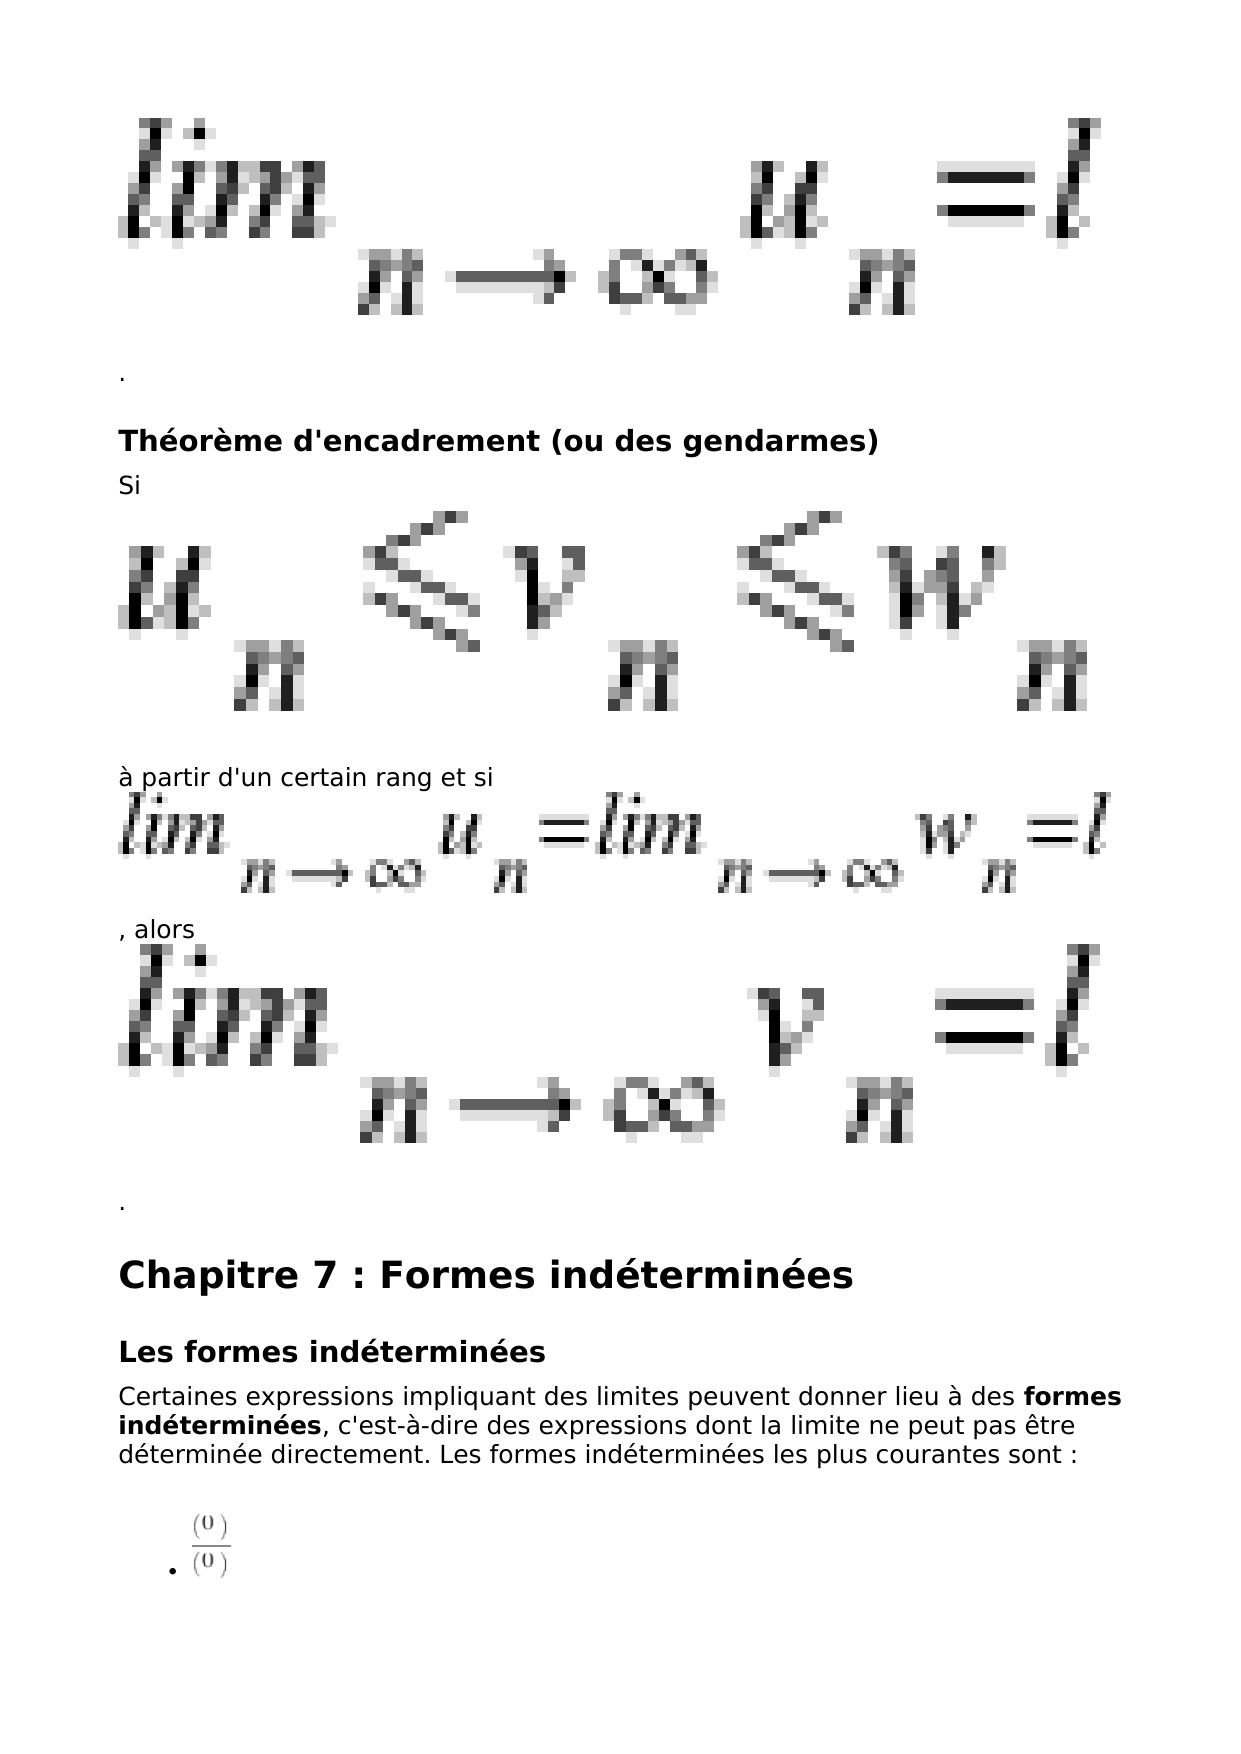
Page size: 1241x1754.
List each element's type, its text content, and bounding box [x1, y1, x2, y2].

text Si [118, 471, 1122, 500]
text à partir d'un certain rang et si [118, 758, 1122, 792]
picture [118, 944, 1123, 1188]
subtitle Les formes indéterminées [118, 1335, 1122, 1369]
subtitle Chapitre 7 : Formes indéterminées [118, 1254, 1122, 1298]
subtitle Théorème d'encadrement (ou des gendarmes) [118, 425, 1122, 459]
picture [192, 1511, 238, 1580]
picture [118, 792, 1123, 916]
text Certaines expressions impliquant des limites peuvent donner lieu à des formes indéterminées, c'est-à-dire des expressions dont la limite ne peut pas être déterminée directement. Les formes indéterminées les plus courantes sont : [118, 1382, 1122, 1469]
text , alors [118, 916, 1122, 944]
picture [118, 118, 1123, 359]
text . [118, 359, 1122, 387]
text . [118, 1188, 1122, 1217]
picture [118, 500, 1123, 758]
